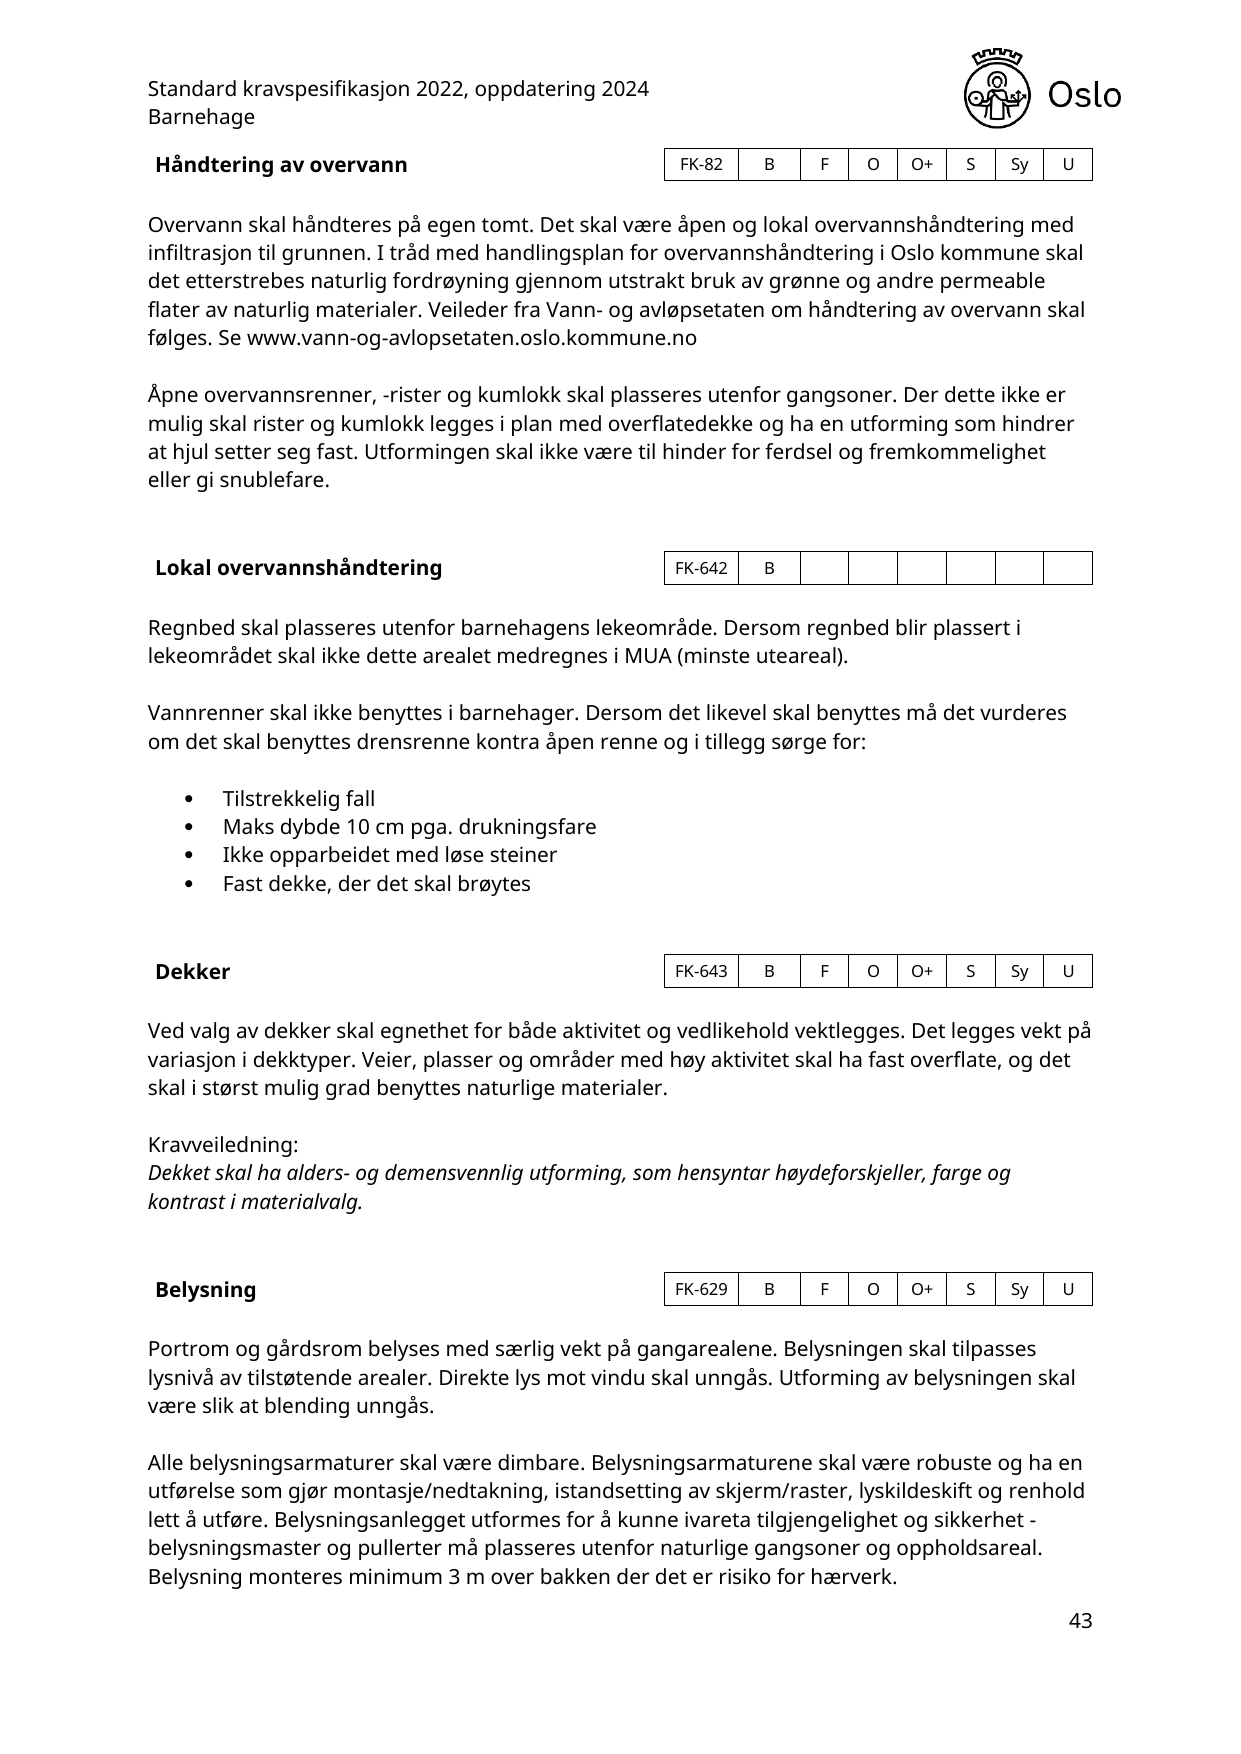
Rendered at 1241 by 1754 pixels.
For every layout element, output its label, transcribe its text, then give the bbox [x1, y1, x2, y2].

table_header S [947, 955, 995, 987]
table_header U [1044, 955, 1092, 987]
table_header Sy [996, 1273, 1043, 1305]
list Tilstrekkelig fall [185, 784, 1093, 812]
list Ikke opparbeidet med løse steiner [185, 841, 1093, 869]
text Portrom og gårdsrom belyses med særlig vekt på gangarealene. Belysningen skal tilpasses lysnivå av tilstøtende arealer. Direkte lys mot vindu skal unngås. Utforming av belysningen skal være slik at blending unngås. [148, 1334, 1093, 1420]
text Kravveiledning: [148, 1130, 1093, 1158]
table_header O+ [898, 149, 946, 180]
table_header FK-82 [665, 149, 738, 180]
table_header U [1044, 1273, 1092, 1305]
table_header O [849, 149, 897, 180]
table_header O+ [898, 1273, 946, 1305]
table_header S [947, 1273, 995, 1305]
table_header B [739, 552, 800, 583]
text Vannrenner skal ikke benyttes i barnehager. Dersom det likevel skal benyttes må det vurderes om det skal benyttes drensrenne kontra åpen renne og i tillegg sørge for: [148, 698, 1093, 755]
list Maks dybde 10 cm pga. drukningsfare [185, 812, 1093, 841]
table_header F [801, 955, 848, 987]
table_header [1044, 552, 1092, 583]
table_header S [947, 149, 995, 180]
text Overvann skal håndteres på egen tomt. Det skal være åpen og lokal overvannshåndtering med infiltrasjon til grunnen. I tråd med handlingsplan for overvannshåndtering i Oslo kommune skal det etterstrebes naturlig fordrøyning gjennom utstrakt bruk av grønne og andre permeable flater av naturlig materialer. Veileder fra Vann- og avløpsetaten om håndtering av overvann skal følges. Se www.vann-og-avlopsetaten.oslo.kommune.no [148, 210, 1093, 352]
table_header Håndtering av overvann [148, 148, 664, 180]
table_header Belysning [148, 1272, 664, 1305]
table_header Lokal overvannshåndtering [148, 551, 664, 583]
table_header O [849, 955, 897, 987]
table_header B [739, 149, 800, 180]
table_header [996, 552, 1043, 583]
table_header Sy [996, 955, 1043, 987]
text Dekket skal ha alders- og demensvennlig utforming, som hensyntar høydeforskjeller, farge og kontrast i materialvalg. [148, 1158, 1093, 1215]
text Regnbed skal plasseres utenfor barnehagens lekeområde. Dersom regnbed blir plassert i lekeområdet skal ikke dette arealet medregnes i MUA (minste uteareal). [148, 613, 1093, 670]
table_header B [739, 955, 800, 987]
table_header [898, 552, 946, 583]
list Fast dekke, der det skal brøytes [185, 869, 1093, 897]
table_header [801, 552, 848, 583]
table_header O+ [898, 955, 946, 987]
text Alle belysningsarmaturer skal være dimbare. Belysningsarmaturene skal være robuste og ha en utførelse som gjør montasje/nedtakning, istandsetting av skjerm/raster, lyskildeskift og renhold lett å utføre. Belysningsanlegget utformes for å kunne ivareta tilgjengelighet og sikkerhet - belysningsmaster og pullerter må plasseres utenfor naturlige gangsoner og oppholdsareal. Belysning monteres minimum 3 m over bakken der det er risiko for hærverk. [148, 1448, 1093, 1590]
table_header F [801, 1273, 848, 1305]
table_header Sy [996, 149, 1043, 180]
table_header B [739, 1273, 800, 1305]
table_header [947, 552, 995, 583]
table_header FK-629 [665, 1273, 738, 1305]
text Åpne overvannsrenner, -rister og kumlokk skal plasseres utenfor gangsoner. Der dette ikke er mulig skal rister og kumlokk legges i plan med overflatedekke og ha en utforming som hindrer at hjul setter seg fast. Utformingen skal ikke være til hinder for ferdsel og fremkommelighet eller gi snublefare. [148, 380, 1093, 494]
text Ved valg av dekker skal egnethet for både aktivitet og vedlikehold vektlegges. Det legges vekt på variasjon i dekktyper. Veier, plasser og områder med høy aktivitet skal ha fast overflate, og det skal i størst mulig grad benyttes naturlige materialer. [148, 1016, 1093, 1102]
table_header [849, 552, 897, 583]
table_header O [849, 1273, 897, 1305]
table_header FK-642 [665, 552, 738, 583]
table_header U [1044, 149, 1092, 180]
table_header Dekker [148, 954, 664, 987]
table_header F [801, 149, 848, 180]
table_header FK-643 [665, 955, 738, 987]
